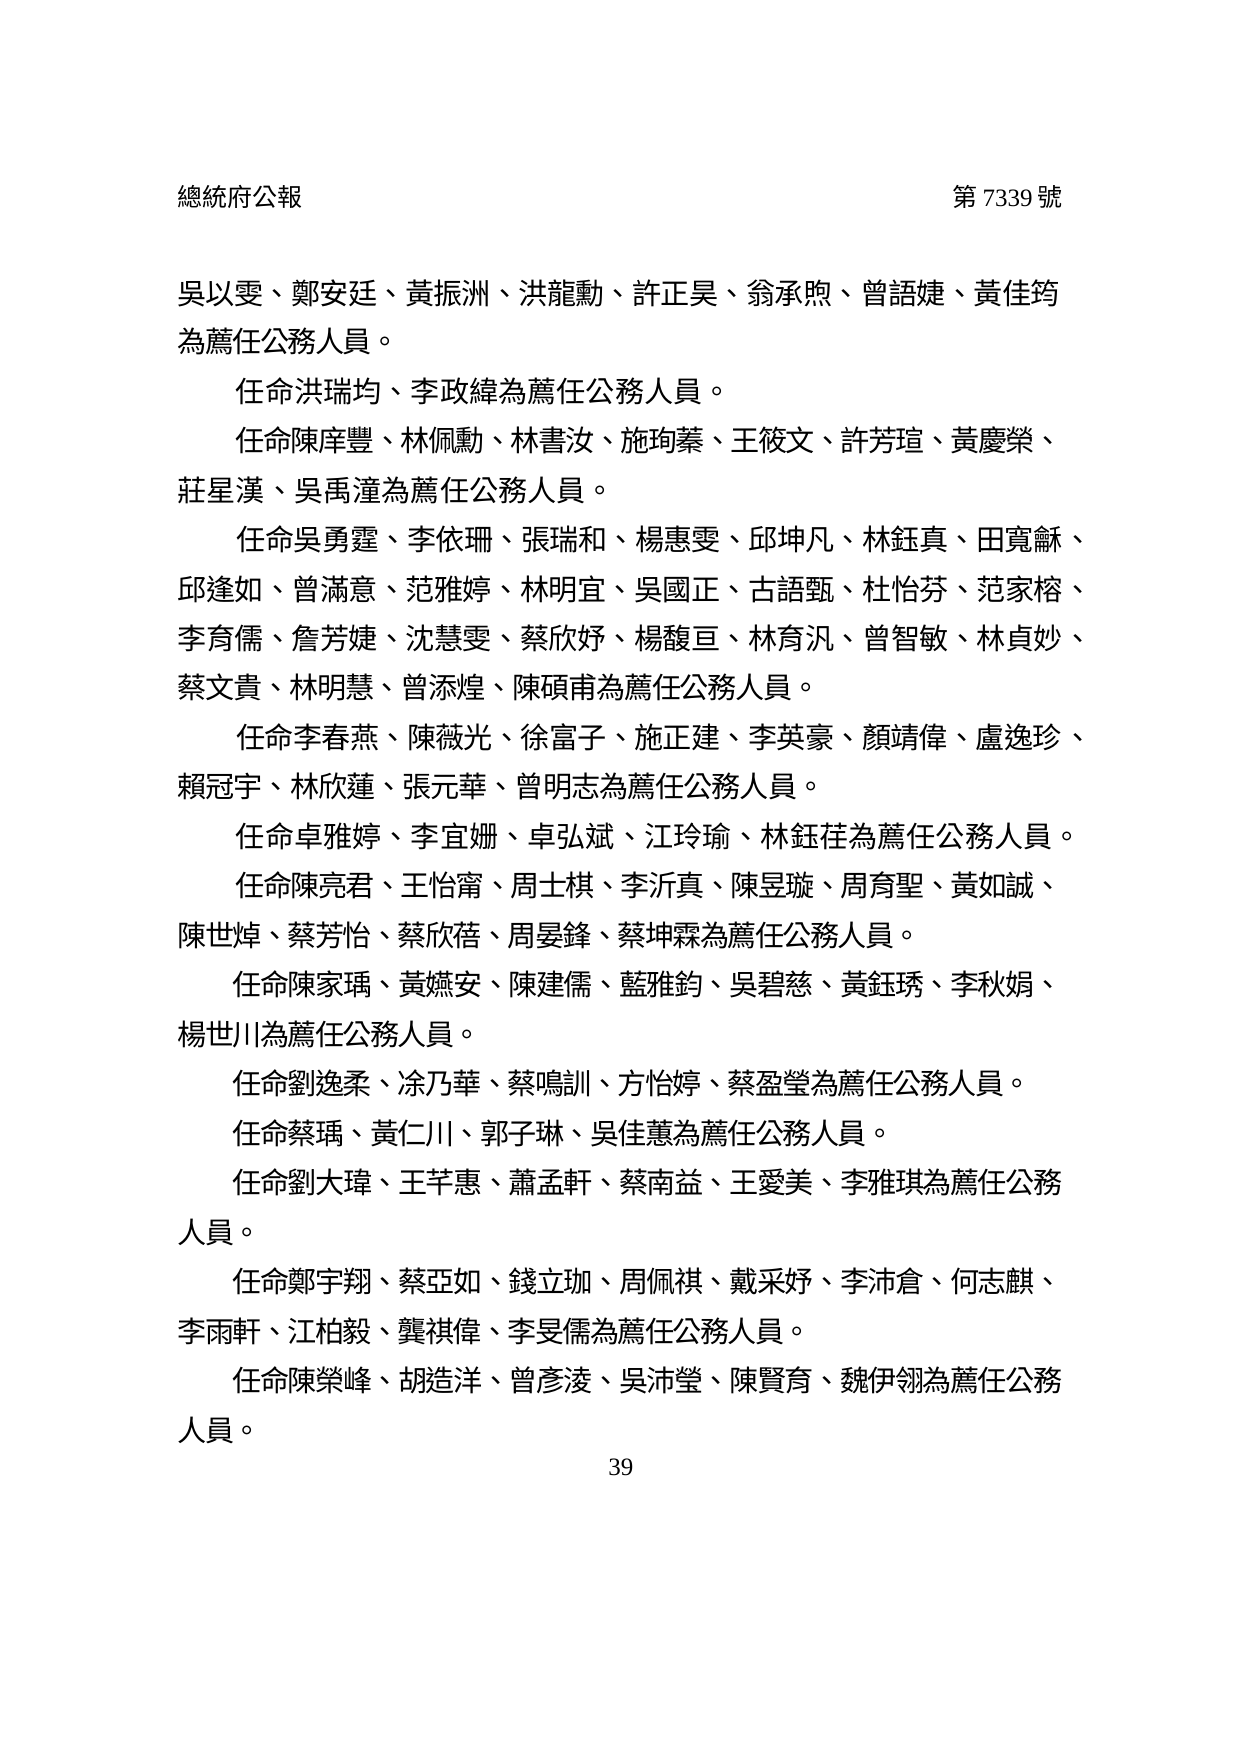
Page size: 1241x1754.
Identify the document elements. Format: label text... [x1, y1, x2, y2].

text 任命李春燕、陳薇光、徐富子、施正建、李英豪、顏靖偉、盧逸珍、賴冠宇、林欣蓮、張元華、曾明志為薦任公務人員。 [177, 709, 1064, 808]
text 任命洪瑞均、李政緯為薦任公務人員。 [177, 362, 1064, 412]
text 任命蔡瑀、黃仁川、郭子琳、吳佳蕙為薦任公務人員。 [177, 1105, 1064, 1154]
text 吳以雯、鄭安廷、黃振洲、洪龍勳、許正昊、翁承煦、曾語婕、黃佳筠為薦任公務人員。 [177, 266, 1064, 362]
text 任命吳勇霆、李依珊、張瑞和、楊惠雯、邱坤凡、林鈺真、田寬龢、邱逢如、曾滿意、范雅婷、林明宜、吳國正、古語甄、杜怡芬、范家榕、李育儒、詹芳婕、沈慧雯、蔡欣妤、楊馥亘、林育汎、曾智敏、林貞妙、蔡文貴、林明慧、曾添煌、陳碩甫為薦任公務人員。 [177, 511, 1064, 709]
text 任命劉大瑋、王芊惠、蕭孟軒、蔡南益、王愛美、李雅琪為薦任公務人員。 [177, 1154, 1064, 1253]
text 任命劉逸柔、凃乃華、蔡鳴訓、方怡婷、蔡盈瑩為薦任公務人員。 [177, 1055, 1064, 1105]
text 任命陳家瑀、黃嬿安、陳建儒、藍雅鈞、吳碧慈、黃鈺琇、李秋娟、楊世川為薦任公務人員。 [177, 956, 1064, 1055]
text 任命陳庠豐、林佩勳、林書汝、施珣蓁、王筱文、許芳瑄、黃慶榮、莊星漢、吳禹潼為薦任公務人員。 [177, 412, 1064, 511]
text 任命陳亮君、王怡甯、周士棋、李沂真、陳昱璇、周育聖、黃如誠、陳世焯、蔡芳怡、蔡欣蓓、周晏鋒、蔡坤霖為薦任公務人員。 [177, 857, 1064, 956]
text 任命鄭宇翔、蔡亞如、錢立珈、周佩祺、戴采妤、李沛倉、何志麒、李雨軒、江柏毅、龔祺偉、李旻儒為薦任公務人員。 [177, 1253, 1064, 1352]
text 任命陳榮峰、胡造洋、曾彥淩、吳沛瑩、陳賢育、魏伊翎為薦任公務人員。 [177, 1352, 1064, 1451]
text 任命卓雅婷、李宜姗、卓弘斌、江玲瑜、林鈺荏為薦任公務人員。 [177, 808, 1064, 857]
